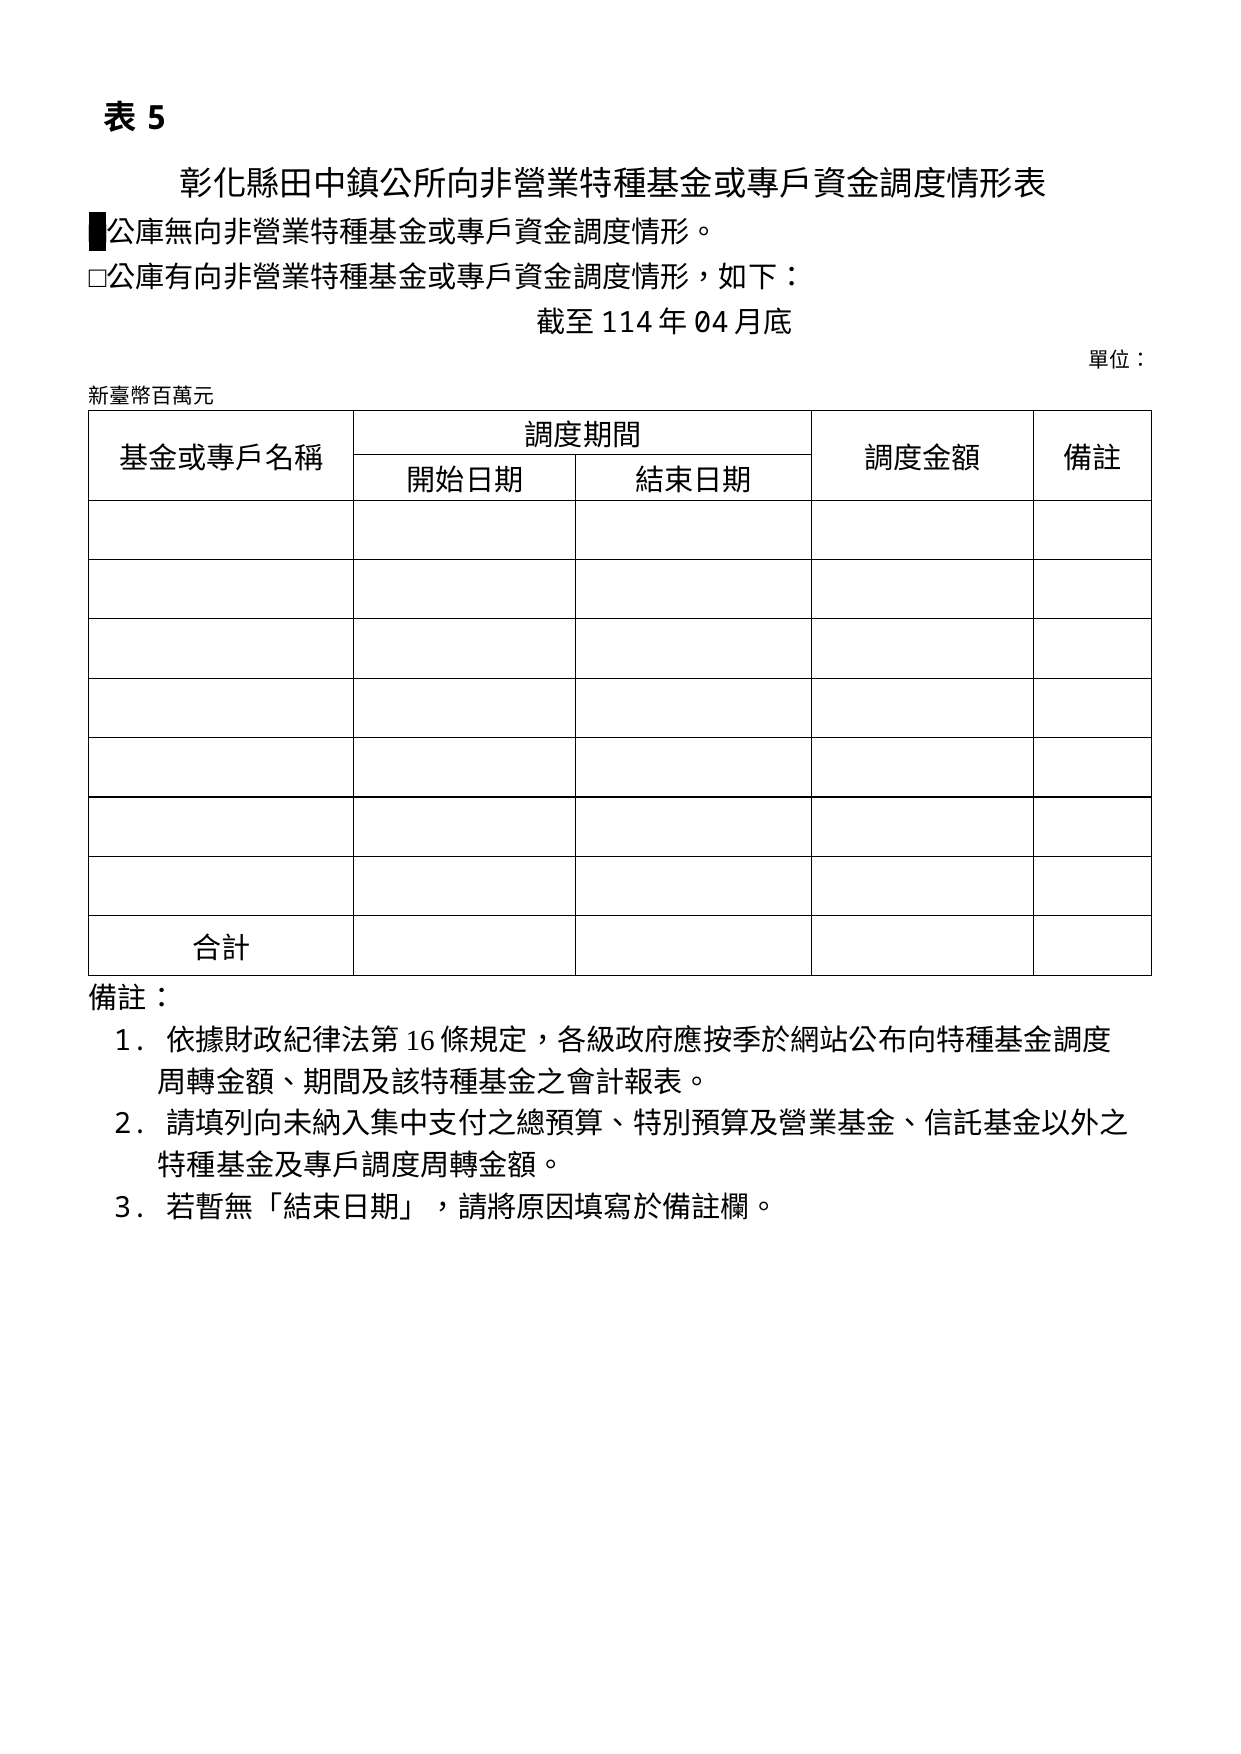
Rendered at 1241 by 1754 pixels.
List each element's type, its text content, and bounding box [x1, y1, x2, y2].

table_cell [1034, 857, 1151, 915]
table_cell [576, 501, 811, 559]
table_cell [354, 501, 575, 559]
text 截至114年04月底 [89, 304, 1137, 339]
table_cell [576, 619, 811, 678]
text 3. 若暫無「結束日期」，請將原因填寫於備註欄。 [114, 1184, 1137, 1226]
table_cell [89, 857, 353, 915]
table_header 備註 [1034, 411, 1151, 499]
table_cell [354, 857, 575, 915]
text 單位：新臺幣百萬元 [89, 339, 1137, 410]
table_cell [354, 798, 575, 856]
table_cell [812, 679, 1033, 737]
table_cell [1034, 619, 1151, 678]
table_cell 合計 [89, 916, 353, 974]
table_cell [812, 560, 1033, 618]
table_cell [812, 857, 1033, 915]
table_header 基金或專戶名稱 [89, 411, 353, 499]
table_cell 開始日期 [354, 455, 575, 499]
table_cell 結束日期 [576, 455, 811, 499]
table_cell [1034, 798, 1151, 856]
table_cell [89, 679, 353, 737]
table_cell [354, 679, 575, 737]
table_header 調度金額 [812, 411, 1033, 499]
table_cell [812, 501, 1033, 559]
table_cell [354, 916, 575, 974]
table_cell [576, 798, 811, 856]
table_header 調度期間 [354, 411, 811, 454]
table_cell [89, 619, 353, 678]
table_cell [812, 738, 1033, 796]
table_cell [576, 679, 811, 737]
text □公庫有向非營業特種基金或專戶資金調度情形，如下： [89, 259, 1137, 295]
table_cell [354, 619, 575, 678]
table_cell [354, 560, 575, 618]
text 2. 請填列向未納入集中支付之總預算、特別預算及營業基金、信託基金以外之特種基金及專戶調度周轉金額。 [114, 1101, 1137, 1184]
table_cell [812, 798, 1033, 856]
table_cell [576, 916, 811, 974]
table_cell [1034, 738, 1151, 796]
text 1. 依據財政紀律法第16條規定，各級政府應按季於網站公布向特種基金調度周轉金額、期間及該特種基金之會計報表。 [114, 1017, 1137, 1101]
table_cell [1034, 679, 1151, 737]
table_cell [1034, 501, 1151, 559]
table_cell [89, 738, 353, 796]
table_cell [354, 738, 575, 796]
table_cell [576, 560, 811, 618]
table_cell [89, 560, 353, 618]
table_cell [576, 738, 811, 796]
table_cell [812, 916, 1033, 974]
table_cell [812, 619, 1033, 678]
table_cell [576, 857, 811, 915]
text 備註： [88, 976, 1137, 1017]
table_cell [1034, 916, 1151, 974]
table_cell [1034, 560, 1151, 618]
text □公庫無向非營業特種基金或專戶資金調度情形。 [89, 214, 1137, 250]
text 彰化縣田中鎮公所向非營業特種基金或專戶資金調度情形表 [89, 162, 1137, 204]
table_cell [89, 501, 353, 559]
table_cell [89, 798, 353, 856]
